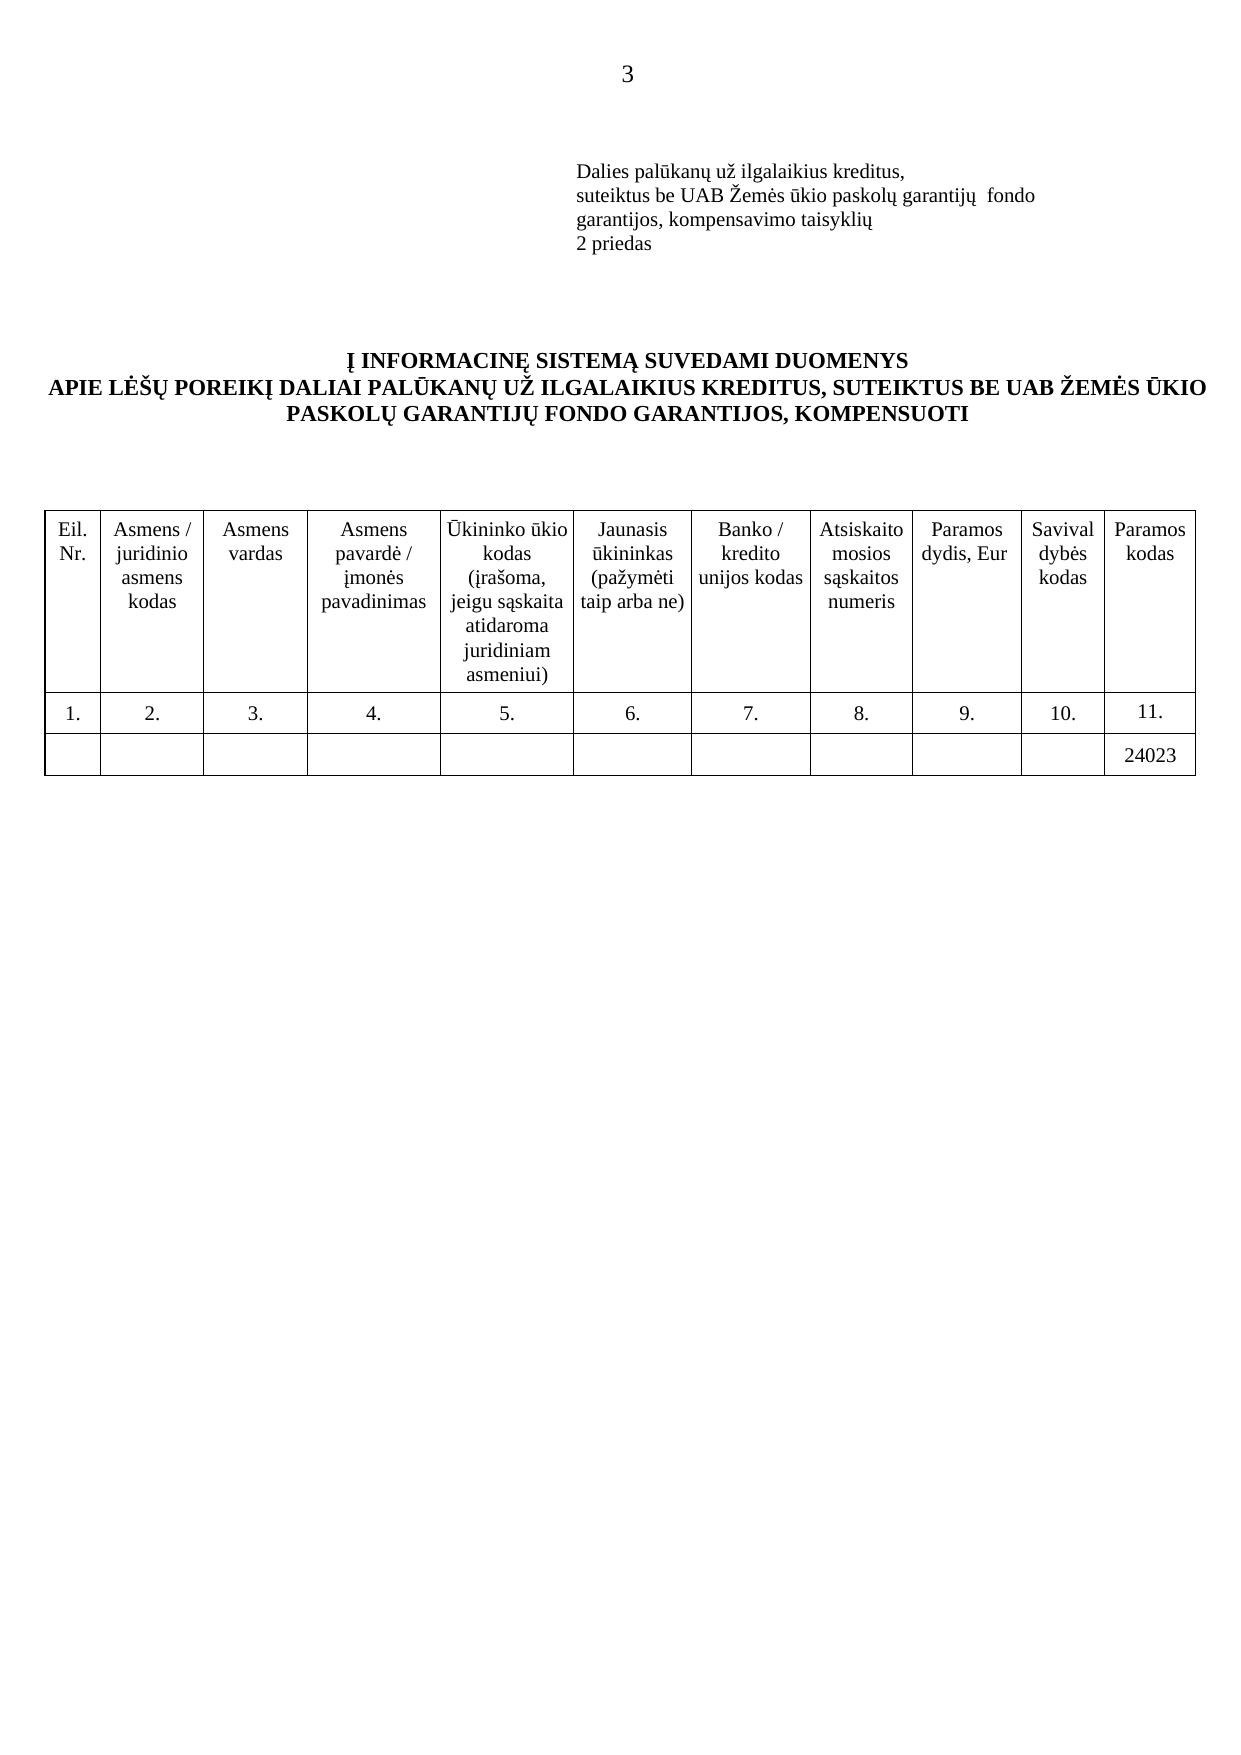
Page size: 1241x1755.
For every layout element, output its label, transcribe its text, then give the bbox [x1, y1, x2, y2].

table_header Banko / kredito unijos kodas [692, 511, 810, 692]
table_header Asmens / juridinio asmens kodas [101, 511, 203, 692]
table_cell [913, 734, 1021, 775]
table_cell 3. [204, 693, 307, 733]
table_cell 24023 [1105, 734, 1195, 775]
table_header Eil. Nr. [46, 511, 100, 692]
table_cell [101, 734, 203, 775]
table_header Asmens pavardė / įmonės pavadinimas [308, 511, 440, 692]
table_cell 4. [308, 693, 440, 733]
table_cell 1. [46, 693, 100, 733]
text suteiktus be UAB Žemės ūkio paskolų garantijų fondo [576, 183, 1211, 207]
table_cell [692, 734, 810, 775]
table_cell 7. [692, 693, 810, 733]
text Dalies palūkanų už ilgalaikius kreditus, [576, 159, 1211, 183]
table_header Asmens vardas [204, 511, 307, 692]
table_header Paramos dydis, Eur [913, 511, 1021, 692]
text 2 priedas [576, 231, 1211, 255]
table_cell 11. [1105, 693, 1195, 733]
table_cell [811, 734, 912, 775]
table_cell [574, 734, 691, 775]
text APIE LĖŠŲ POREIKĮ DALIAI PALŪKANŲ UŽ ILGALAIKIUS KREDITUS, SUTEIKTUS BE UAB ŽEMĖS ŪKIO PASKOLŲ GARANTIJŲ FONDO GARANTIJOS, KOMPENSUOTI [44, 374, 1211, 426]
table_cell 10. [1022, 693, 1104, 733]
table_cell 5. [441, 693, 573, 733]
table_header Paramos kodas [1105, 511, 1195, 692]
table_cell [441, 734, 573, 775]
table_cell 8. [811, 693, 912, 733]
table_header Jaunasis ūkininkas (pažymėti taip arba ne) [574, 511, 691, 692]
text Į INFORMACINĘ SISTEMĄ SUVEDAMI DUOMENYS [44, 347, 1211, 374]
table_cell [308, 734, 440, 775]
table_cell [46, 734, 100, 775]
table_cell [204, 734, 307, 775]
table_cell 9. [913, 693, 1021, 733]
table_header Ūkininko ūkio kodas (įrašoma, jeigu sąskaita atidaroma juridiniam asmeniui) [441, 511, 573, 692]
table_cell [1022, 734, 1104, 775]
table_cell 2. [101, 693, 203, 733]
table_header Atsiskaitomosios sąskaitos numeris [811, 511, 912, 692]
table_cell 6. [574, 693, 691, 733]
table_header Savivaldybės kodas [1022, 511, 1104, 692]
text garantijos, kompensavimo taisyklių [576, 207, 1211, 231]
